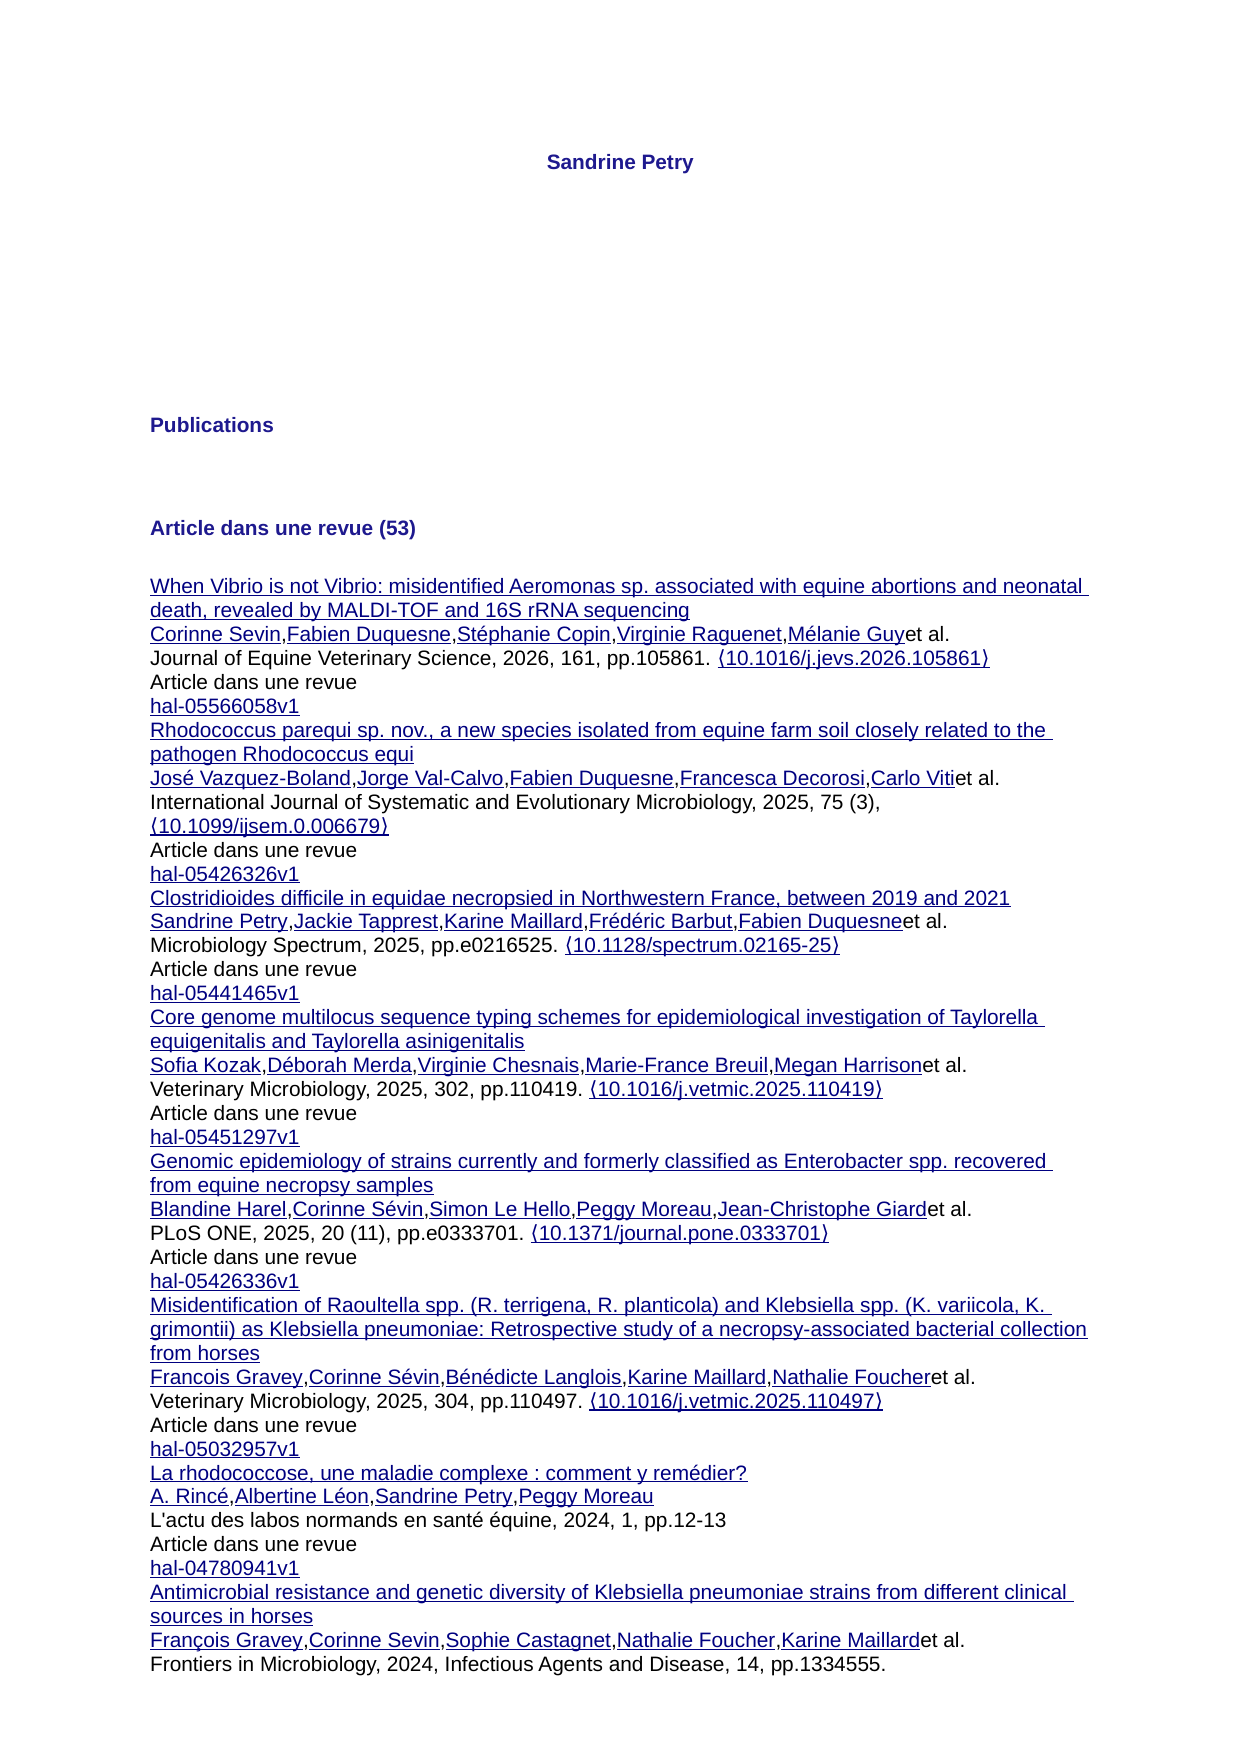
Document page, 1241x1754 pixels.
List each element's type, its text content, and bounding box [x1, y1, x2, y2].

table_cell Rhodococcus parequi sp. nov., a new species isolated from equine farm soil closely related to the pathogen Rhodococcus equi José Vazquez-Boland,Jorge Val-Calvo,Fabien Duquesne,Francesca Decorosi,Carlo Vitiet al. International Journal of Systematic and Evolutionary Microbiology, 2025, 75 (3), ⟨10.1099/ijsem.0.006679⟩ Article dans une revue hal-05426326v1 [150, 718, 1090, 885]
table_header When Vibrio is not Vibrio: misidentified Aeromonas sp. associated with equine abortions and neonatal death, revealed by MALDI-TOF and 16S rRNA sequencing Corinne Sevin,Fabien Duquesne,Stéphanie Copin,Virginie Raguenet,Mélanie Guyet al. Journal of Equine Veterinary Science, 2026, 161, pp.105861. ⟨10.1016/j.jevs.2026.105861⟩ Article dans une revue hal-05566058v1 [150, 574, 1090, 718]
table_cell Misidentification of Raoultella spp. (R. terrigena, R. planticola) and Klebsiella spp. (K. variicola, K. grimontii) as Klebsiella pneumoniae: Retrospective study of a necropsy-associated bacterial collection from horses Francois Gravey,Corinne Sévin,Bénédicte Langlois,Karine Maillard,Nathalie Foucheret al. Veterinary Microbiology, 2025, 304, pp.110497. ⟨10.1016/j.vetmic.2025.110497⟩ Article dans une revue hal-05032957v1 [150, 1293, 1090, 1460]
table_cell La rhodococcose, une maladie complexe : comment y remédier? A. Rincé,Albertine Léon,Sandrine Petry,Peggy Moreau L'actu des labos normands en santé équine, 2024, 1, pp.12-13 Article dans une revue hal-04780941v1 [150, 1460, 1090, 1580]
subtitle Publications [150, 412, 1090, 436]
table_cell Clostridioides difficile in equidae necropsied in Northwestern France, between 2019 and 2021 Sandrine Petry,Jackie Tapprest,Karine Maillard,Frédéric Barbut,Fabien Duquesneet al. Microbiology Spectrum, 2025, pp.e0216525. ⟨10.1128/spectrum.02165-25⟩ Article dans une revue hal-05441465v1 [150, 885, 1090, 1005]
subtitle Sandrine Petry [150, 150, 1090, 174]
table_cell Antimicrobial resistance and genetic diversity of Klebsiella pneumoniae strains from different clinical sources in horses François Gravey,Corinne Sevin,Sophie Castagnet,Nathalie Foucher,Karine Maillardet al. Frontiers in Microbiology, 2024, Infectious Agents and Disease, 14, pp.1334555. [150, 1580, 1090, 1676]
subtitle Article dans une revue (53) [150, 516, 1090, 539]
table_cell Genomic epidemiology of strains currently and formerly classified as Enterobacter spp. recovered from equine necropsy samples Blandine Harel,Corinne Sévin,Simon Le Hello,Peggy Moreau,Jean-Christophe Giardet al. PLoS ONE, 2025, 20 (11), pp.e0333701. ⟨10.1371/journal.pone.0333701⟩ Article dans une revue hal-05426336v1 [150, 1149, 1090, 1293]
table_cell Core genome multilocus sequence typing schemes for epidemiological investigation of Taylorella equigenitalis and Taylorella asinigenitalis Sofia Kozak,Déborah Merda,Virginie Chesnais,Marie-France Breuil,Megan Harrisonet al. Veterinary Microbiology, 2025, 302, pp.110419. ⟨10.1016/j.vetmic.2025.110419⟩ Article dans une revue hal-05451297v1 [150, 1005, 1090, 1149]
